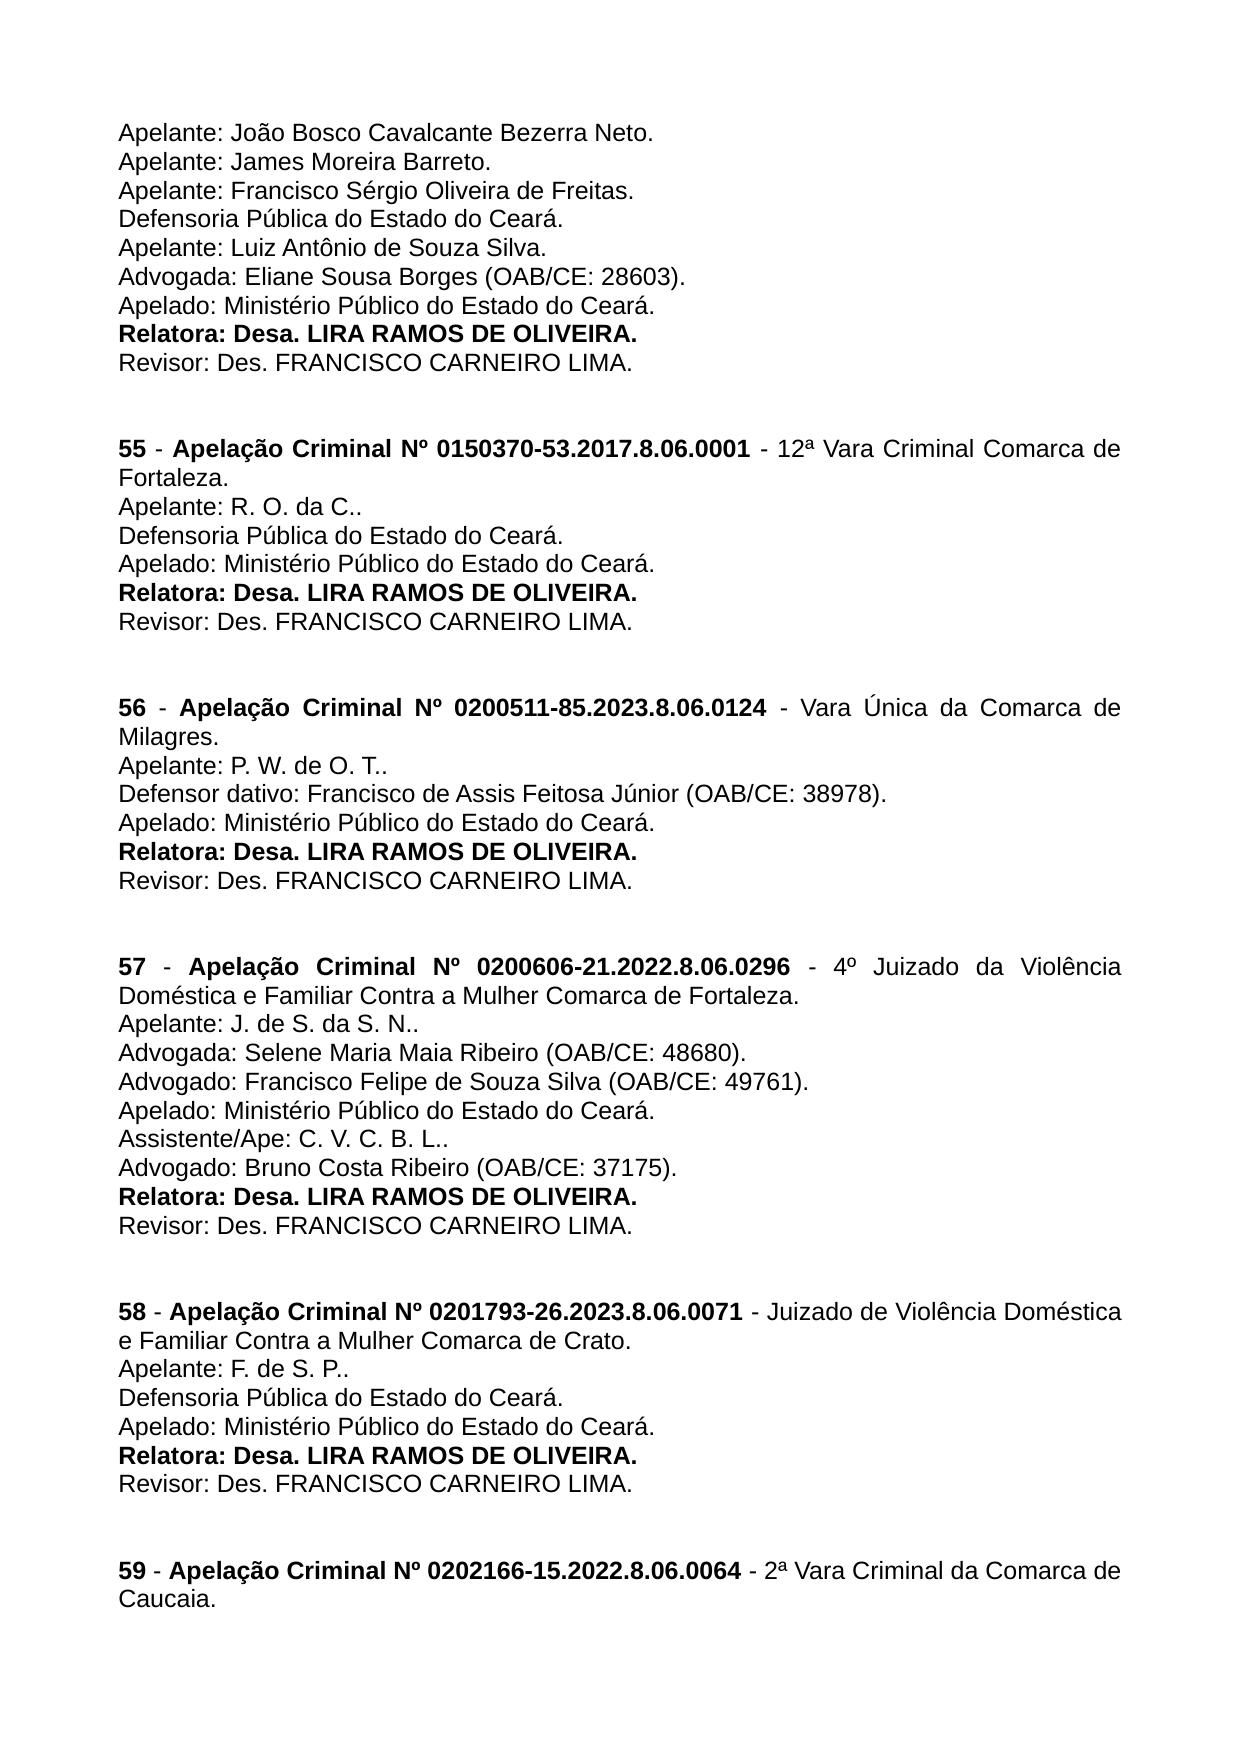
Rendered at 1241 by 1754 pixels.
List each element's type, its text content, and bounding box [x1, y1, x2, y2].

text Apelado: Ministério Público do Estado do Ceará. [118, 291, 1122, 319]
text Revisor: Des. FRANCISCO CARNEIRO LIMA. [118, 348, 1122, 377]
text Advogado: Bruno Costa Ribeiro (OAB/CE: 37175). [118, 1153, 1122, 1182]
text Revisor: Des. FRANCISCO CARNEIRO LIMA. [118, 1469, 1122, 1498]
text Apelante: Luiz Antônio de Souza Silva. [118, 233, 1122, 262]
text Apelado: Ministério Público do Estado do Ceará. [118, 1412, 1122, 1441]
text Revisor: Des. FRANCISCO CARNEIRO LIMA. [118, 607, 1122, 636]
text Apelante: Francisco Sérgio Oliveira de Freitas. [118, 176, 1122, 204]
text Relatora: Desa. LIRA RAMOS DE OLIVEIRA. [118, 1182, 1122, 1211]
text Defensoria Pública do Estado do Ceará. [118, 521, 1122, 549]
text Relatora: Desa. LIRA RAMOS DE OLIVEIRA. [118, 837, 1122, 866]
text 58 - Apelação Criminal Nº 0201793-26.2023.8.06.0071 - Juizado de Violência Doméstica e Familiar Contra a Mulher Comarca de Crato. [118, 1297, 1122, 1354]
text Apelante: P. W. de O. T.. [118, 751, 1122, 779]
text Apelante: João Bosco Cavalcante Bezerra Neto. [118, 118, 1122, 147]
text Apelado: Ministério Público do Estado do Ceará. [118, 1096, 1122, 1124]
text Advogado: Francisco Felipe de Souza Silva (OAB/CE: 49761). [118, 1067, 1122, 1096]
text Defensoria Pública do Estado do Ceará. [118, 204, 1122, 233]
text Advogada: Selene Maria Maia Ribeiro (OAB/CE: 48680). [118, 1038, 1122, 1067]
text Relatora: Desa. LIRA RAMOS DE OLIVEIRA. [118, 319, 1122, 348]
text 56 - Apelação Criminal Nº 0200511-85.2023.8.06.0124 - Vara Única da Comarca de Milagres. [118, 693, 1122, 751]
text Apelante: R. O. da C.. [118, 492, 1122, 521]
text 59 - Apelação Criminal Nº 0202166-15.2022.8.06.0064 - 2ª Vara Criminal da Comarca de Caucaia. [118, 1556, 1122, 1613]
text Revisor: Des. FRANCISCO CARNEIRO LIMA. [118, 1211, 1122, 1239]
text Apelante: James Moreira Barreto. [118, 147, 1122, 176]
text Apelante: J. de S. da S. N.. [118, 1009, 1122, 1038]
text 57 - Apelação Criminal Nº 0200606-21.2022.8.06.0296 - 4º Juizado da Violência Doméstica e Familiar Contra a Mulher Comarca de Fortaleza. [118, 952, 1122, 1009]
text Relatora: Desa. LIRA RAMOS DE OLIVEIRA. [118, 578, 1122, 607]
text Advogada: Eliane Sousa Borges (OAB/CE: 28603). [118, 262, 1122, 291]
text Defensoria Pública do Estado do Ceará. [118, 1383, 1122, 1412]
text Relatora: Desa. LIRA RAMOS DE OLIVEIRA. [118, 1441, 1122, 1469]
text Apelado: Ministério Público do Estado do Ceará. [118, 549, 1122, 578]
text Apelante: F. de S. P.. [118, 1354, 1122, 1383]
text Apelado: Ministério Público do Estado do Ceará. [118, 808, 1122, 837]
text Defensor dativo: Francisco de Assis Feitosa Júnior (OAB/CE: 38978). [118, 779, 1122, 808]
text 55 - Apelação Criminal Nº 0150370-53.2017.8.06.0001 - 12ª Vara Criminal Comarca de Fortaleza. [118, 434, 1122, 492]
text Assistente/Ape: C. V. C. B. L.. [118, 1124, 1122, 1153]
text Revisor: Des. FRANCISCO CARNEIRO LIMA. [118, 866, 1122, 894]
